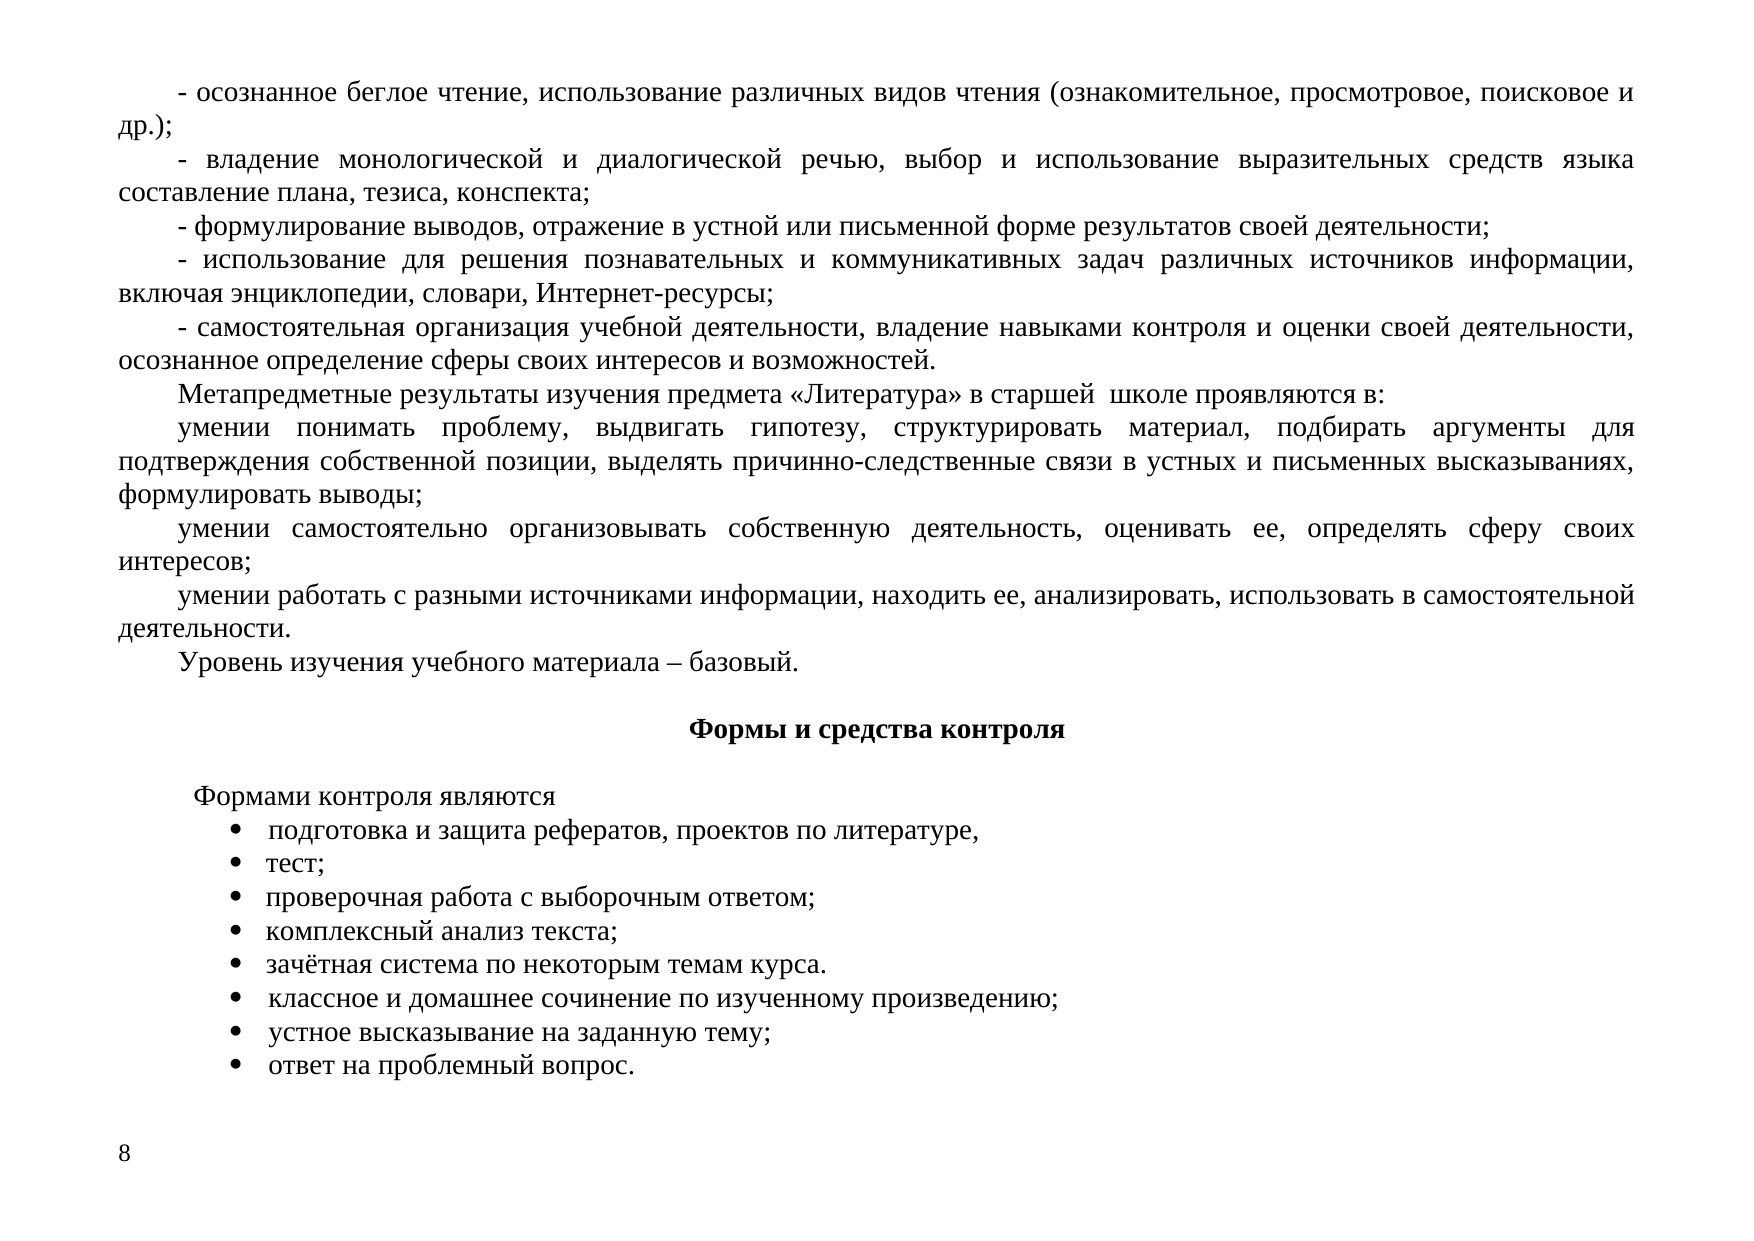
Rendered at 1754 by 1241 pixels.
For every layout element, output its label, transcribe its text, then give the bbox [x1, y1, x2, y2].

text - использование для решения познавательных и коммуникативных задач различных источников информации, включая энциклопедии, словари, Интернет-ресурсы; [118, 242, 1636, 309]
list ответ на проблемный вопрос. [231, 1047, 1636, 1081]
list тест; [231, 845, 1636, 879]
list подготовка и защита рефератов, проектов по литературе, [231, 812, 1636, 845]
list зачётная система по некоторым темам курса. [231, 946, 1636, 980]
list комплексный анализ текста; [231, 913, 1636, 946]
text - формулирование выводов, отражение в устной или письменной форме результатов своей деятельности; [118, 208, 1636, 242]
text Метапредметные результаты изучения предмета «Литература» в старшей школе проявляются в: [118, 376, 1636, 409]
list проверочная работа с выборочным ответом; [231, 879, 1636, 913]
text умении понимать проблему, выдвигать гипотезу, структурировать материал, подбирать аргументы для подтверждения собственной позиции, выделять причинно-следственные связи в устных и письменных высказываниях, формулировать выводы; [118, 409, 1636, 510]
text умении самостоятельно организовывать собственную деятельность, оценивать ее, определять сферу своих интересов; [118, 510, 1636, 577]
text умении работать с разными источниками информации, находить ее, анализировать, использовать в самостоятельной деятельности. [118, 577, 1636, 644]
list классное и домашнее сочинение по изученному произведению; [231, 980, 1636, 1014]
text Формы и средства контроля [118, 711, 1636, 745]
text Уровень изучения учебного материала – базовый. [118, 644, 1636, 678]
list устное высказывание на заданную тему; [231, 1014, 1636, 1047]
text - осознанное беглое чтение, использование различных видов чтения (ознакомительное, просмотровое, поисковое и др.); [118, 74, 1636, 141]
text - самостоятельная организация учебной деятельности, владение навыками контроля и оценки своей деятельности, осознанное определение сферы своих интересов и возможностей. [118, 309, 1636, 376]
text Формами контроля являются [118, 778, 1636, 812]
text - владение монологической и диалогической речью, выбор и использование выразительных средств языка составление плана, тезиса, конспекта; [118, 141, 1636, 208]
